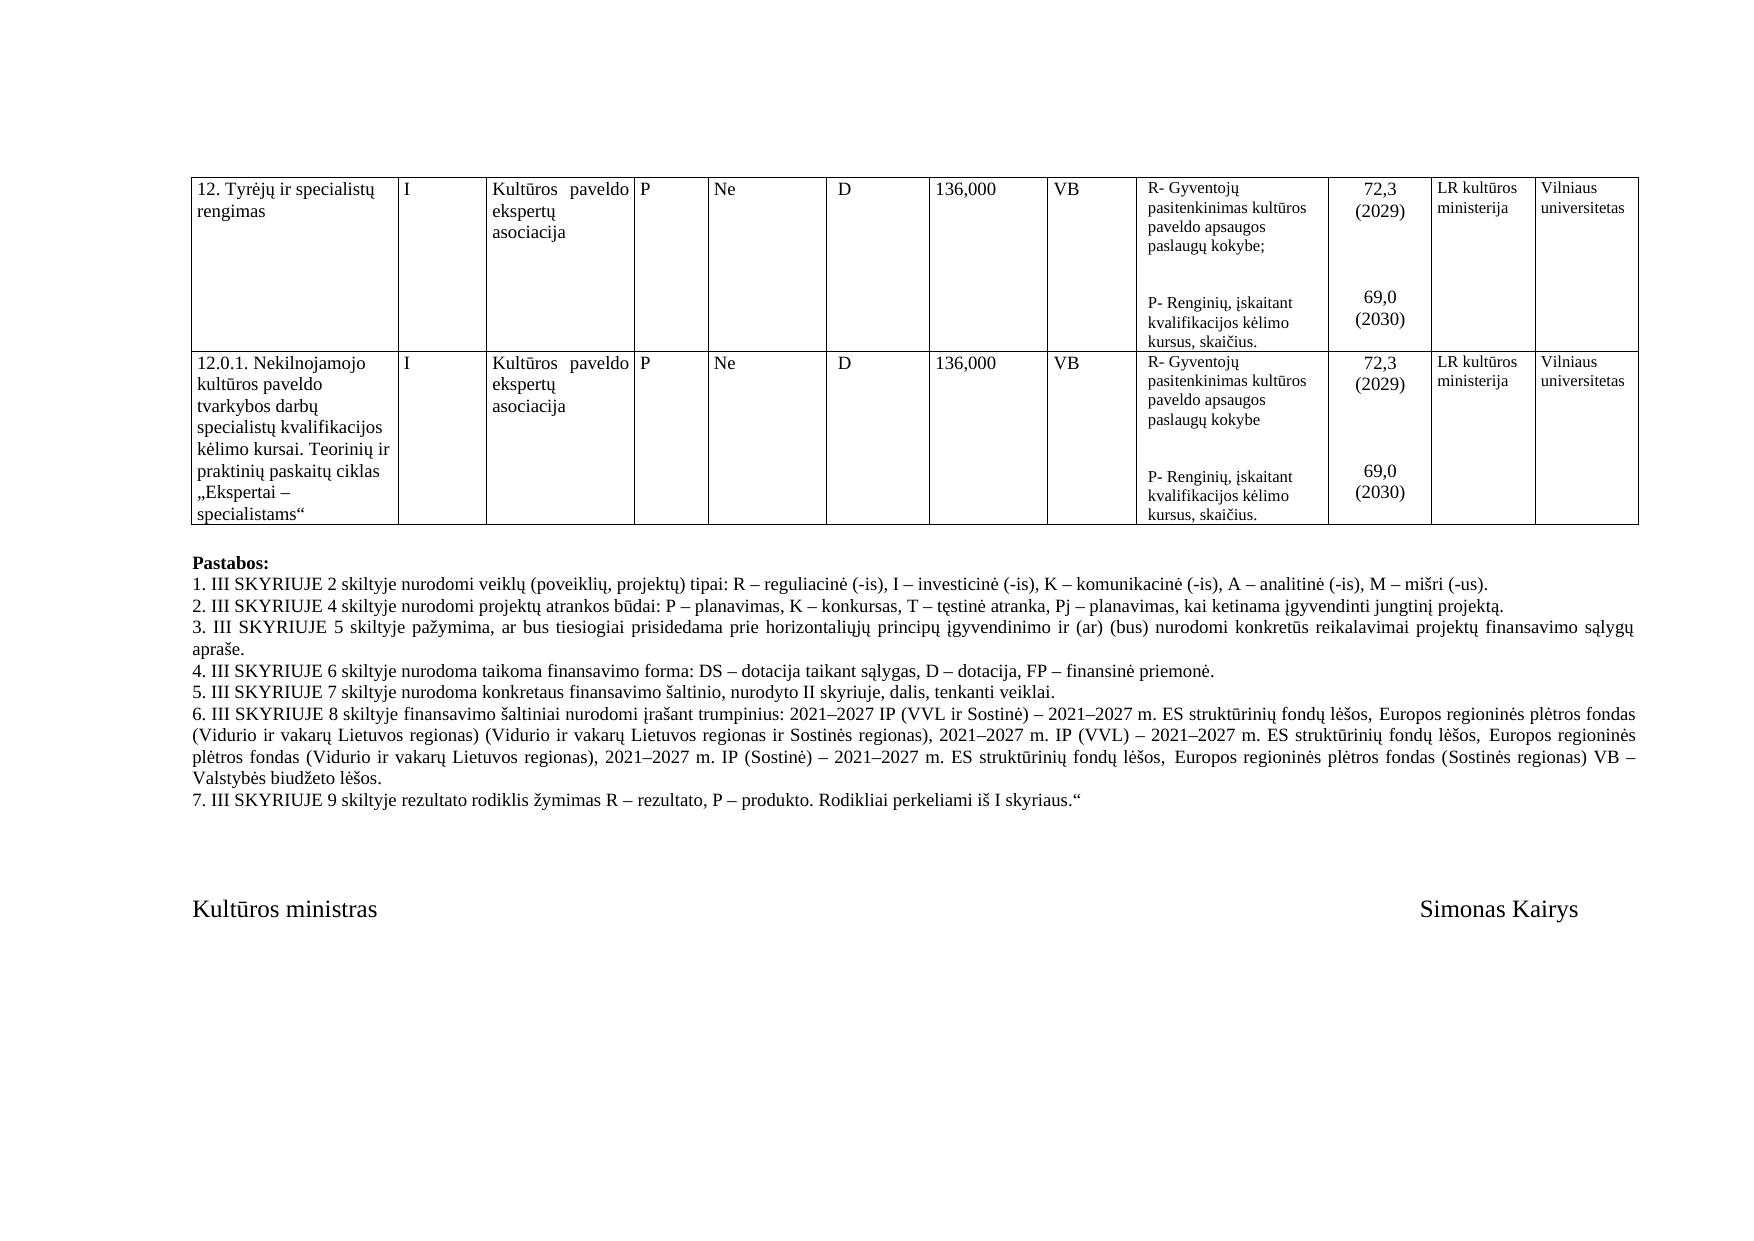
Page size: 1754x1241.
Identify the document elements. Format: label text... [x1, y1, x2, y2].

text 1. III SKYRIUJE 2 skiltyje nurodomi veiklų (poveiklių, projektų) tipai: R – reguliacinė (-is), I – investicinė (-is), K – komunikacinė (-is), A – analitinė (-is), M – mišri (-us). [192, 573, 1636, 595]
text 6. III SKYRIUJE 8 skiltyje finansavimo šaltiniai nurodomi įrašant trumpinius: 2021–2027 IP (VVL ir Sostinė) – 2021–2027 m. ES struktūrinių fondų lėšos, Europos regioninės plėtros fondas (Vidurio ir vakarų Lietuvos regionas) (Vidurio ir vakarų Lietuvos regionas ir Sostinės regionas), 2021–2027 m. IP (VVL) – 2021–2027 m. ES struktūrinių fondų lėšos, Europos regioninės plėtros fondas (Vidurio ir vakarų Lietuvos regionas), 2021–2027 m. IP (Sostinė) – 2021–2027 m. ES struktūrinių fondų lėšos, Europos regioninės plėtros fondas (Sostinės regionas) VB – Valstybės biudžeto lėšos. [192, 703, 1636, 789]
table_cell 136,000 [930, 178, 1047, 351]
text 3. III SKYRIUJE 5 skiltyje pažymima, ar bus tiesiogiai prisidedama prie horizontaliųjų principų įgyvendinimo ir (ar) (bus) nurodomi konkretūs reikalavimai projektų finansavimo sąlygų apraše. [192, 616, 1636, 659]
table_cell 136,000 [930, 352, 1047, 524]
table_cell D [827, 352, 929, 524]
table_cell 72,3 (2029) 69,0 (2030) [1329, 178, 1431, 351]
table_cell P [635, 178, 708, 351]
table_cell VB [1048, 352, 1136, 524]
table_cell VB [1048, 178, 1136, 351]
table_cell Kultūros paveldo ekspertų asociacija [487, 178, 634, 351]
table_cell 72,3 (2029) 69,0 (2030) [1329, 352, 1431, 524]
table_cell I [399, 352, 486, 524]
text 4. III SKYRIUJE 6 skiltyje nurodoma taikoma finansavimo forma: DS – dotacija taikant sąlygas, D – dotacija, FP – finansinė priemonė. [192, 659, 1636, 681]
table_cell Ne [709, 178, 826, 351]
table_cell P [635, 352, 708, 524]
text 5. III SKYRIUJE 7 skiltyje nurodoma konkretaus finansavimo šaltinio, nurodyto II skyriuje, dalis, tenkanti veiklai. [192, 681, 1636, 703]
text Kultūros ministras Simonas Kairys [192, 894, 1636, 923]
text 2. III SKYRIUJE 4 skiltyje nurodomi projektų atrankos būdai: P – planavimas, K – konkursas, T – tęstinė atranka, Pj – planavimas, kai ketinama įgyvendinti jungtinį projektą. [192, 595, 1636, 616]
table_cell I [399, 178, 486, 351]
table_cell Vilniaus universitetas [1536, 352, 1638, 524]
table_cell D [827, 178, 929, 351]
table_cell Vilniaus universitetas [1536, 178, 1638, 351]
table_cell R- Gyventojų pasitenkinimas kultūros paveldo apsaugos paslaugų kokybe P- Renginių, įskaitant kvalifikacijos kėlimo kursus, skaičius. [1137, 352, 1328, 524]
table_cell 12. Tyrėjų ir specialistų rengimas [192, 178, 398, 351]
table_cell 12.0.1. Nekilnojamojo kultūros paveldo tvarkybos darbų specialistų kvalifikacijos kėlimo kursai. Teorinių ir praktinių paskaitų ciklas „Ekspertai – specialistams“ [192, 352, 398, 524]
table_cell Kultūros paveldo ekspertų asociacija [487, 352, 634, 524]
table_cell R- Gyventojų pasitenkinimas kultūros paveldo apsaugos paslaugų kokybe; P- Renginių, įskaitant kvalifikacijos kėlimo kursus, skaičius. [1137, 178, 1328, 351]
table_cell LR kultūros ministerija [1432, 178, 1535, 351]
text 7. III SKYRIUJE 9 skiltyje rezultato rodiklis žymimas R – rezultato, P – produkto. Rodikliai perkeliami iš I skyriaus.“ [192, 789, 1636, 810]
table_cell Ne [709, 352, 826, 524]
table_cell LR kultūros ministerija [1432, 352, 1535, 524]
text Pastabos: [192, 552, 1636, 573]
